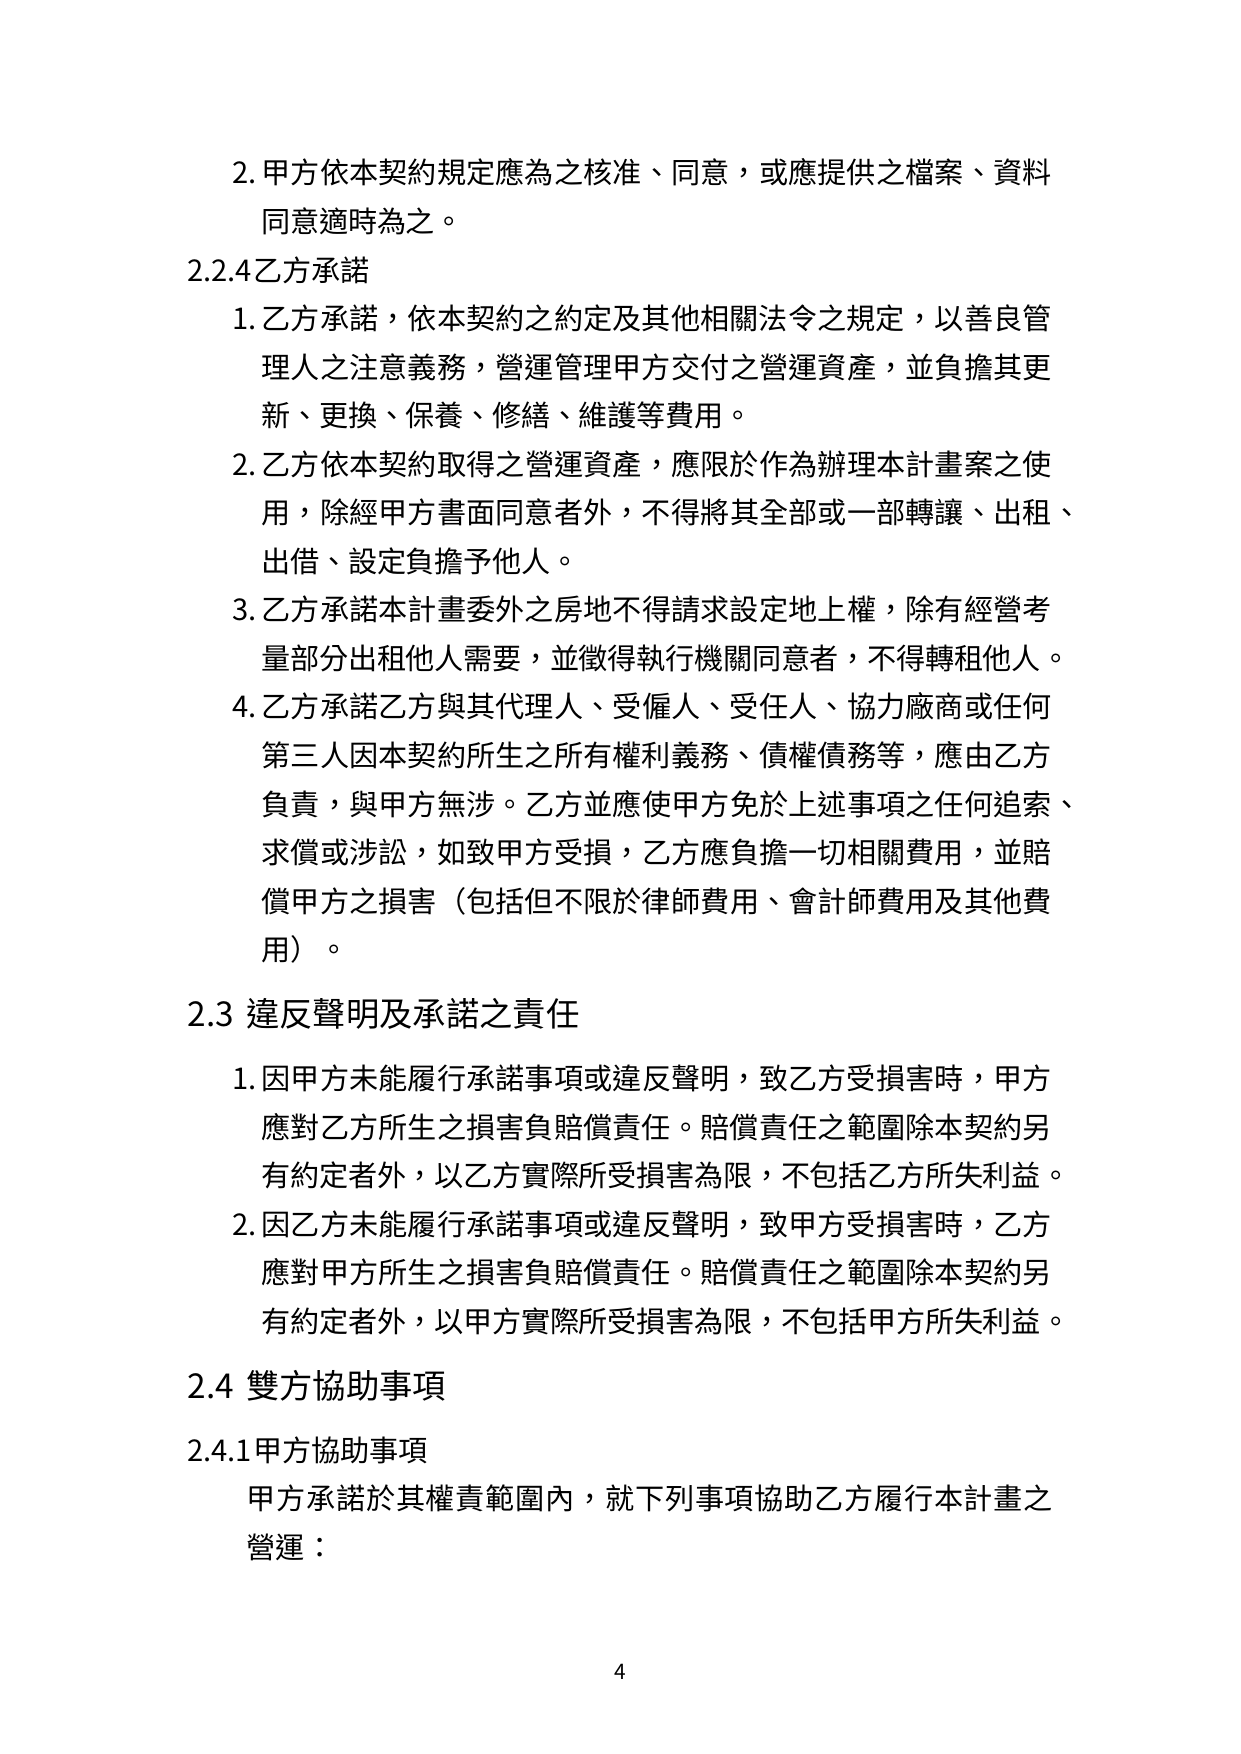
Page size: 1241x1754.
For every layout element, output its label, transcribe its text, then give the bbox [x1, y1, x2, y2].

list 乙方承諾本計畫委外之房地不得請求設定地上權，除有經營考量部分出租他人需要，並徵得執行機關同意者，不得轉租他人。 [232, 587, 1053, 678]
subtitle 雙方協助事項 [187, 1359, 1053, 1408]
subtitle 違反聲明及承諾之責任 [187, 988, 1053, 1036]
list 甲方依本契約規定應為之核准、同意，或應提供之檔案、資料同意適時為之。 [232, 150, 1053, 241]
list 甲方協助事項 [187, 1427, 1053, 1469]
list 因甲方未能履行承諾事項或違反聲明，致乙方受損害時，甲方應對乙方所生之損害負賠償責任。賠償責任之範圍除本契約另有約定者外，以乙方實際所受損害為限，不包括乙方所失利益。 [232, 1056, 1053, 1195]
text 甲方承諾於其權責範圍內，就下列事項協助乙方履行本計畫之營運： [246, 1476, 1053, 1567]
list 因乙方未能履行承諾事項或違反聲明，致甲方受損害時，乙方應對甲方所生之損害負賠償責任。賠償責任之範圍除本契約另有約定者外，以甲方實際所受損害為限，不包括甲方所失利益。 [232, 1201, 1053, 1341]
list 乙方承諾乙方與其代理人、受僱人、受任人、協力廠商或任何第三人因本契約所生之所有權利義務、債權債務等，應由乙方負責，與甲方無涉。乙方並應使甲方免於上述事項之任何追索、求償或涉訟，如致甲方受損，乙方應負擔一切相關費用，並賠償甲方之損害（包括但不限於律師費用、會計師費用及其他費用）。 [232, 684, 1053, 969]
list 乙方依本契約取得之營運資產，應限於作為辦理本計畫案之使用，除經甲方書面同意者外，不得將其全部或一部轉讓、出租、出借、設定負擔予他人。 [232, 441, 1053, 581]
list 乙方承諾 [187, 247, 1053, 289]
list 乙方承諾，依本契約之約定及其他相關法令之規定，以善良管理人之注意義務，營運管理甲方交付之營運資產，並負擔其更新、更換、保養、修繕、維護等費用。 [232, 296, 1053, 435]
